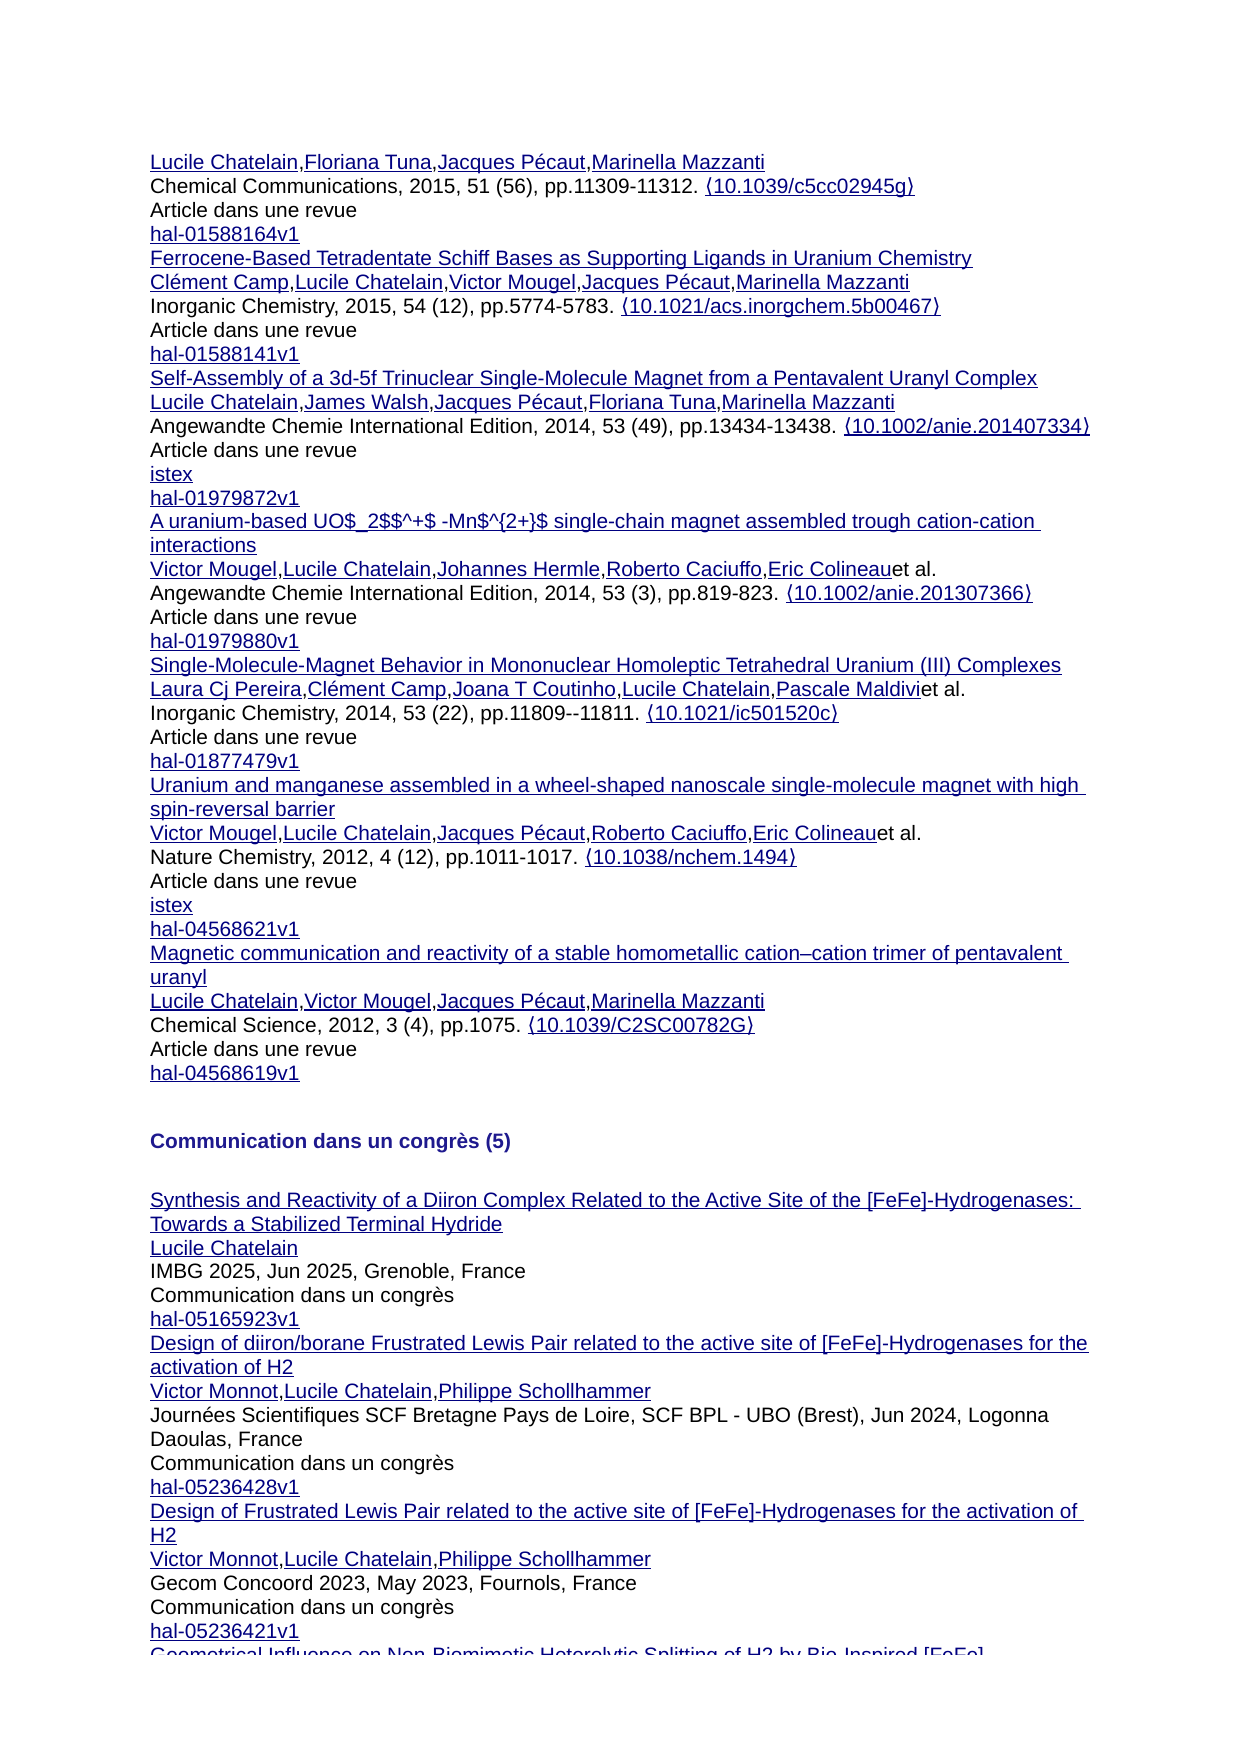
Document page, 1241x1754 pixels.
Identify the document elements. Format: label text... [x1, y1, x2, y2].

table_cell Self-Assembly of a 3d-5f Trinuclear Single-Molecule Magnet from a Pentavalent Uranyl Complex Lucile Chatelain,James Walsh,Jacques Pécaut,Floriana Tuna,Marinella Mazzanti Angewandte Chemie International Edition, 2014, 53 (49), pp.13434-13438. ⟨10.1002/anie.201407334⟩ Article dans une revue istex hal-01979872v1 [150, 366, 1090, 509]
table_header Synthesis and Reactivity of a Diiron Complex Related to the Active Site of the [FeFe]-Hydrogenases: Towards a Stabilized Terminal Hydride Lucile Chatelain IMBG 2025, Jun 2025, Grenoble, France Communication dans un congrès hal-05165923v1 [150, 1188, 1090, 1331]
table_cell Design of Frustrated Lewis Pair related to the active site of [FeFe]-Hydrogenases for the activation of H2 Victor Monnot,Lucile Chatelain,Philippe Schollhammer Gecom Concoord 2023, May 2023, Fournols, France Communication dans un congrès hal-05236421v1 [150, 1499, 1090, 1643]
subtitle Communication dans un congrès (5) [150, 1129, 1090, 1153]
table_cell Lucile Chatelain,Floriana Tuna,Jacques Pécaut,Marinella Mazzanti Chemical Communications, 2015, 51 (56), pp.11309-11312. ⟨10.1039/c5cc02945g⟩ Article dans une revue hal-01588164v1 [150, 150, 1090, 246]
table_cell Design of diiron/borane Frustrated Lewis Pair related to the active site of [FeFe]-Hydrogenases for the activation of H2 Victor Monnot,Lucile Chatelain,Philippe Schollhammer Journées Scientifiques SCF Bretagne Pays de Loire, SCF BPL - UBO (Brest), Jun 2024, Logonna Daoulas, France Communication dans un congrès hal-05236428v1 [150, 1331, 1090, 1499]
table_cell Uranium and manganese assembled in a wheel-shaped nanoscale single-molecule magnet with high spin-reversal barrier Victor Mougel,Lucile Chatelain,Jacques Pécaut,Roberto Caciuffo,Eric Colineauet al. Nature Chemistry, 2012, 4 (12), pp.1011-1017. ⟨10.1038/nchem.1494⟩ Article dans une revue istex hal-04568621v1 [150, 773, 1090, 941]
table_cell Magnetic communication and reactivity of a stable homometallic cation–cation trimer of pentavalent uranyl Lucile Chatelain,Victor Mougel,Jacques Pécaut,Marinella Mazzanti Chemical Science, 2012, 3 (4), pp.1075. ⟨10.1039/C2SC00782G⟩ Article dans une revue hal-04568619v1 [150, 941, 1090, 1084]
table_cell Single-Molecule-Magnet Behavior in Mononuclear Homoleptic Tetrahedral Uranium (III) Complexes Laura Cj Pereira,Clément Camp,Joana T Coutinho,Lucile Chatelain,Pascale Maldiviet al. Inorganic Chemistry, 2014, 53 (22), pp.11809--11811. ⟨10.1021/ic501520c⟩ Article dans une revue hal-01877479v1 [150, 653, 1090, 773]
table_cell Ferrocene-Based Tetradentate Schiff Bases as Supporting Ligands in Uranium Chemistry Clément Camp,Lucile Chatelain,Victor Mougel,Jacques Pécaut,Marinella Mazzanti Inorganic Chemistry, 2015, 54 (12), pp.5774-5783. ⟨10.1021/acs.inorgchem.5b00467⟩ Article dans une revue hal-01588141v1 [150, 246, 1090, 366]
table_cell A uranium-based UO$_2$$^+$ -Mn$^{2+}$ single-chain magnet assembled trough cation-cation interactions Victor Mougel,Lucile Chatelain,Johannes Hermle,Roberto Caciuffo,Eric Colineauet al. Angewandte Chemie International Edition, 2014, 53 (3), pp.819-823. ⟨10.1002/anie.201307366⟩ Article dans une revue hal-01979880v1 [150, 509, 1090, 653]
table_cell Geometrical Influence on Non-Biomimetic Heterolytic Splitting of H2 by Bio-Inspired [FeFe]-Hydrogenase Complexes Lucile Chatelain Gecom Concoord 2022, May 2022, Sévrier, France Communication dans un congrès hal-05165910v1 [150, 1643, 1090, 1655]
